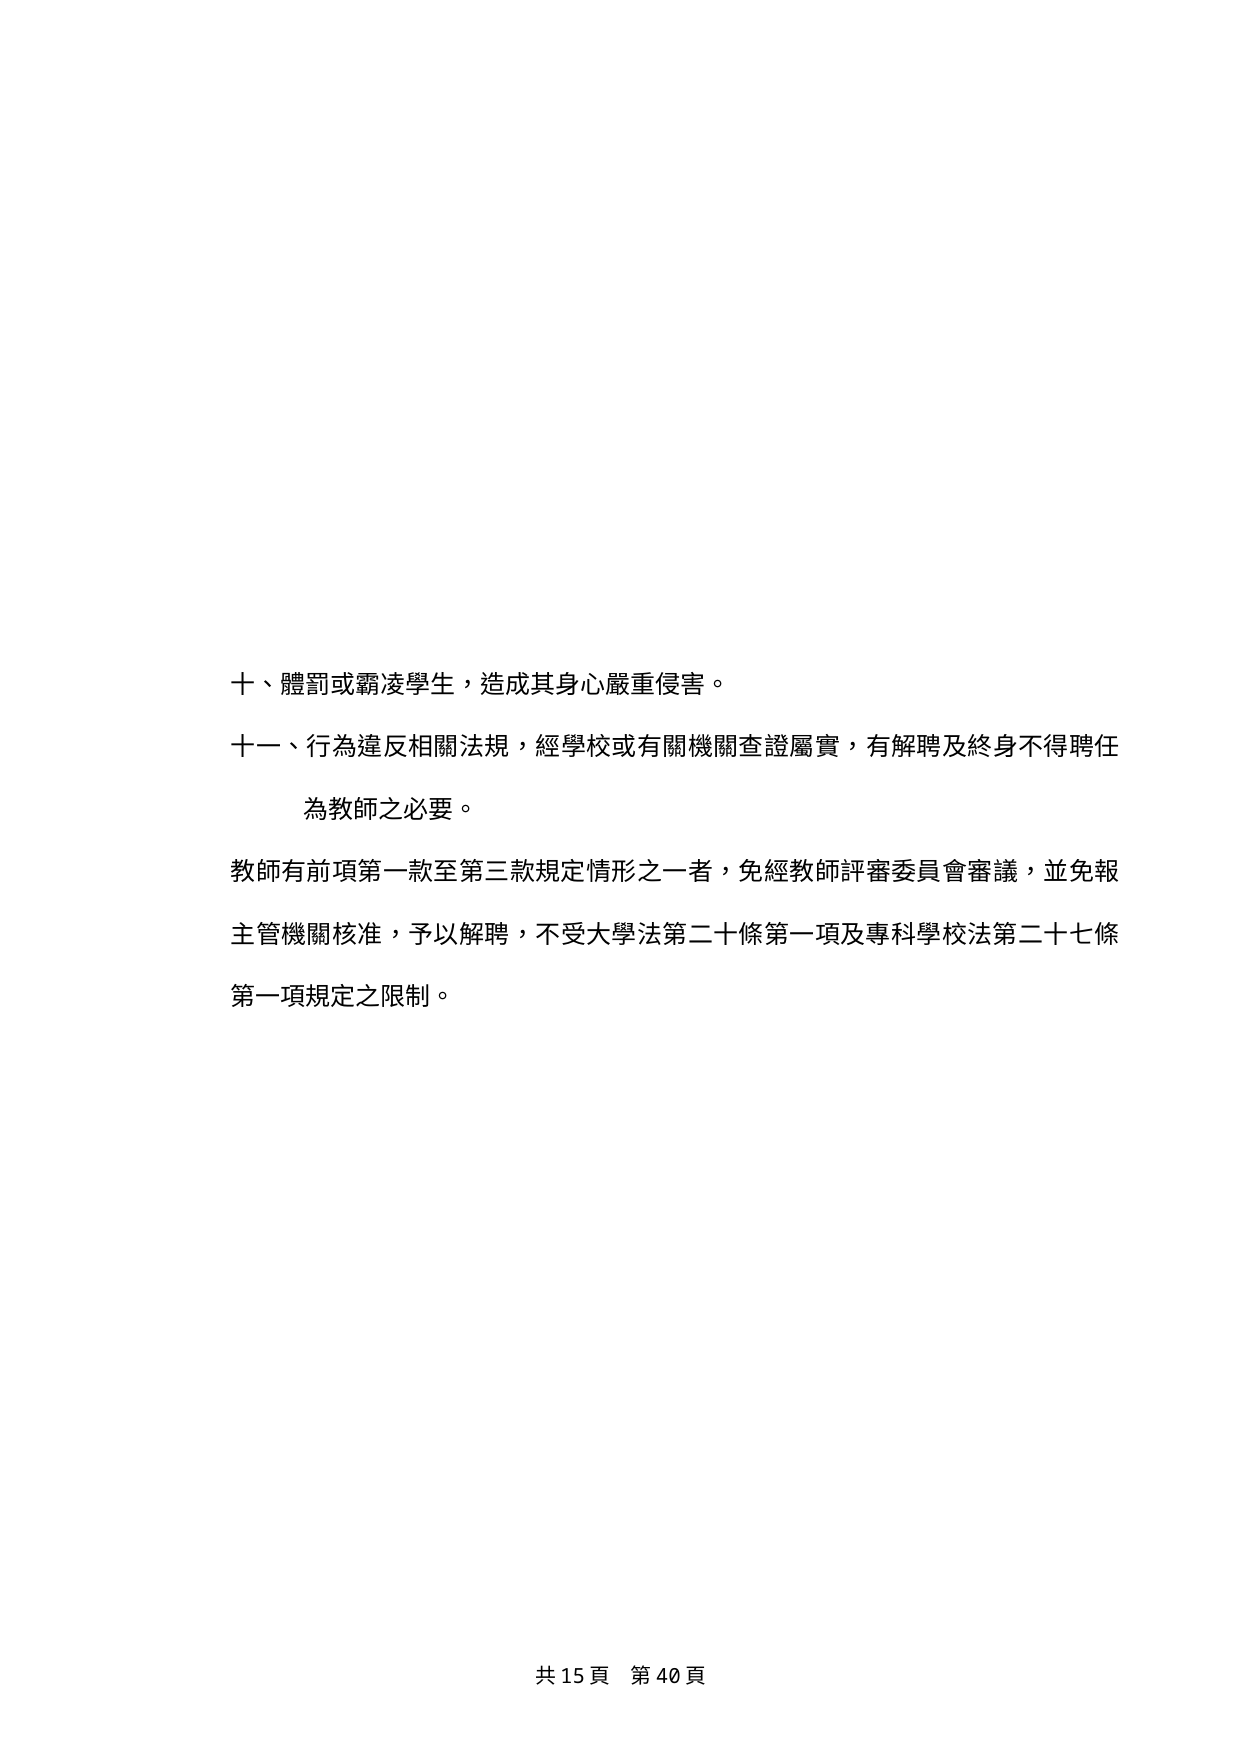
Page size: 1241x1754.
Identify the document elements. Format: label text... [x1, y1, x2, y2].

text 十一、行為違反相關法規，經學校或有關機關查證屬實，有解聘及終身不得聘任為教師之必要。 [230, 703, 1122, 828]
text 教師有前項第一款至第三款規定情形之一者，免經教師評審委員會審議，並免報主管機關核准，予以解聘，不受大學法第二十條第一項及專科學校法第二十七條第一項規定之限制。 [230, 828, 1122, 1016]
text 十、體罰或霸凌學生，造成其身心嚴重侵害。 [230, 641, 1122, 703]
